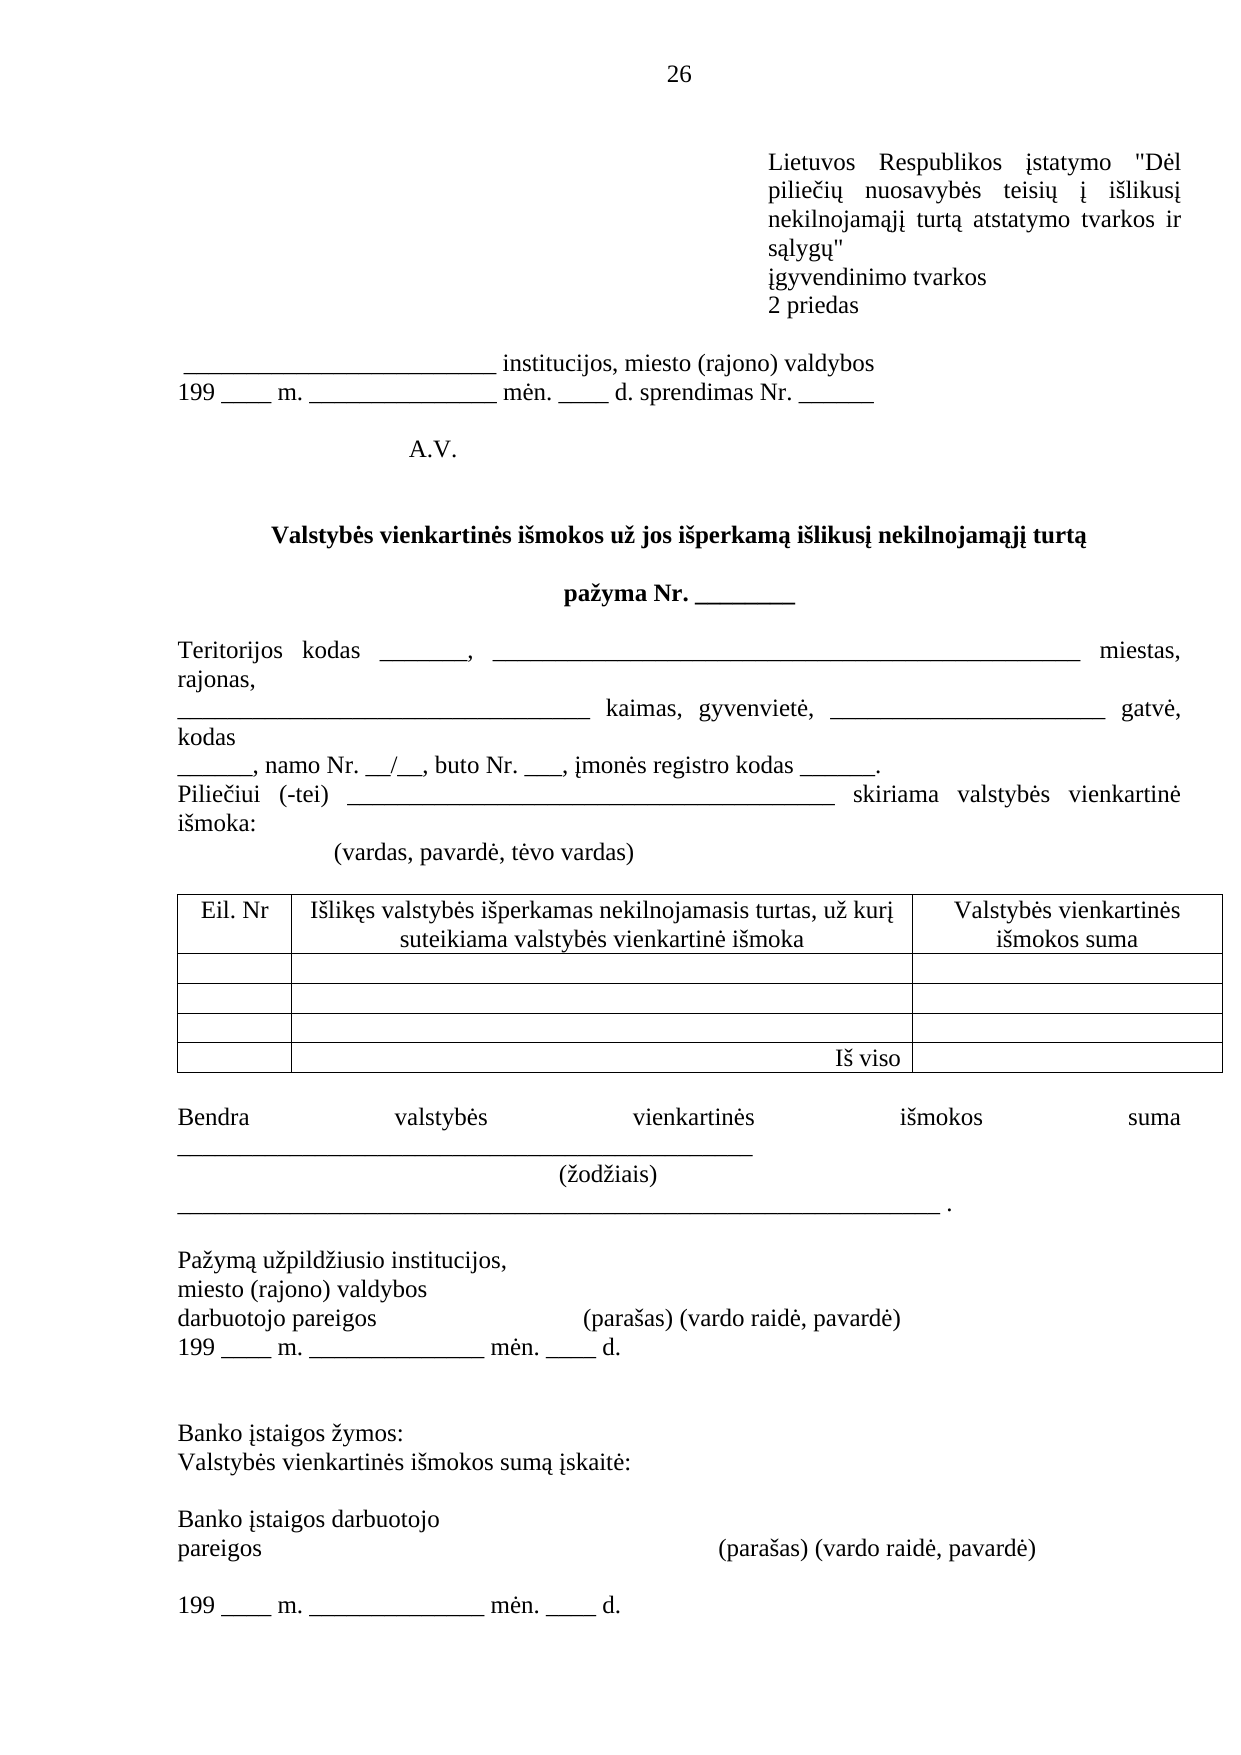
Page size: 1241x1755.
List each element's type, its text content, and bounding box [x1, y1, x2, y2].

text _________________________________ kaimas, gyvenvietė, ______________________ gatvė, kodas [177, 693, 1181, 751]
table_cell [913, 1014, 1222, 1042]
text _____________________________________________________________ . [177, 1188, 1181, 1217]
table_cell [913, 984, 1222, 1012]
text Lietuvos Respublikos įstatymo "Dėl piliečių nuosavybės teisių į išlikusį nekilnojamąjį turtą atstatymo tvarkos ir sąlygų" [768, 147, 1181, 262]
table_cell [292, 1014, 912, 1042]
table_cell [178, 1014, 291, 1042]
table_cell Iš viso [292, 1043, 912, 1072]
text Banko įstaigos darbuotojo [177, 1504, 1181, 1533]
text _________________________ institucijos, miesto (rajono) valdybos [177, 348, 1181, 377]
text Bendra valstybės vienkartinės išmokos suma ______________________________________________ [177, 1102, 1181, 1159]
table_cell [913, 1043, 1222, 1072]
text 199 ____ m. ______________ mėn. ____ d. [177, 1332, 1181, 1361]
text Teritorijos kodas _______, _______________________________________________ miestas, rajonas, [177, 636, 1181, 693]
text Banko įstaigos žymos: [177, 1418, 1181, 1447]
text įgyvendinimo tvarkos [768, 262, 1181, 291]
text miesto (rajono) valdybos [177, 1274, 1181, 1303]
text (žodžiais) [177, 1159, 1181, 1188]
text Valstybės vienkartinės išmokos už jos išperkamą išlikusį nekilnojamąjį turtą [177, 521, 1181, 549]
table_cell [292, 984, 912, 1012]
text pareigos (parašas) (vardo raidė, pavardė) [177, 1533, 1181, 1562]
text A.V. [177, 434, 1181, 463]
text 199 ____ m. ______________ mėn. ____ d. [177, 1591, 1181, 1619]
table_cell [913, 954, 1222, 983]
text Pažymą užpildžiusio institucijos, [177, 1246, 1181, 1274]
table_header Eil. Nr [178, 895, 291, 953]
table_cell [178, 954, 291, 983]
text 199 ____ m. _______________ mėn. ____ d. sprendimas Nr. ______ [177, 377, 1181, 406]
table_cell [178, 1043, 291, 1072]
text Piliečiui (-tei) _______________________________________ skiriama valstybės vienkartinė išmoka: [177, 779, 1181, 837]
table_cell [178, 984, 291, 1012]
text (vardas, pavardė, tėvo vardas) [177, 837, 1181, 866]
text 2 priedas [768, 291, 1181, 319]
text ______, namo Nr. __/__, buto Nr. ___, įmonės registro kodas ______. [177, 751, 1181, 779]
table_header Išlikęs valstybės išperkamas nekilnojamasis turtas, už kurį suteikiama valstybės vienkartinė išmoka [292, 895, 912, 953]
text darbuotojo pareigos (parašas) (vardo raidė, pavardė) [177, 1303, 1181, 1332]
table_cell [292, 954, 912, 983]
text Valstybės vienkartinės išmokos sumą įskaitė: [177, 1447, 1181, 1476]
text pažyma Nr. ________ [177, 578, 1181, 607]
table_header Valstybės vienkartinės išmokos suma [913, 895, 1222, 953]
